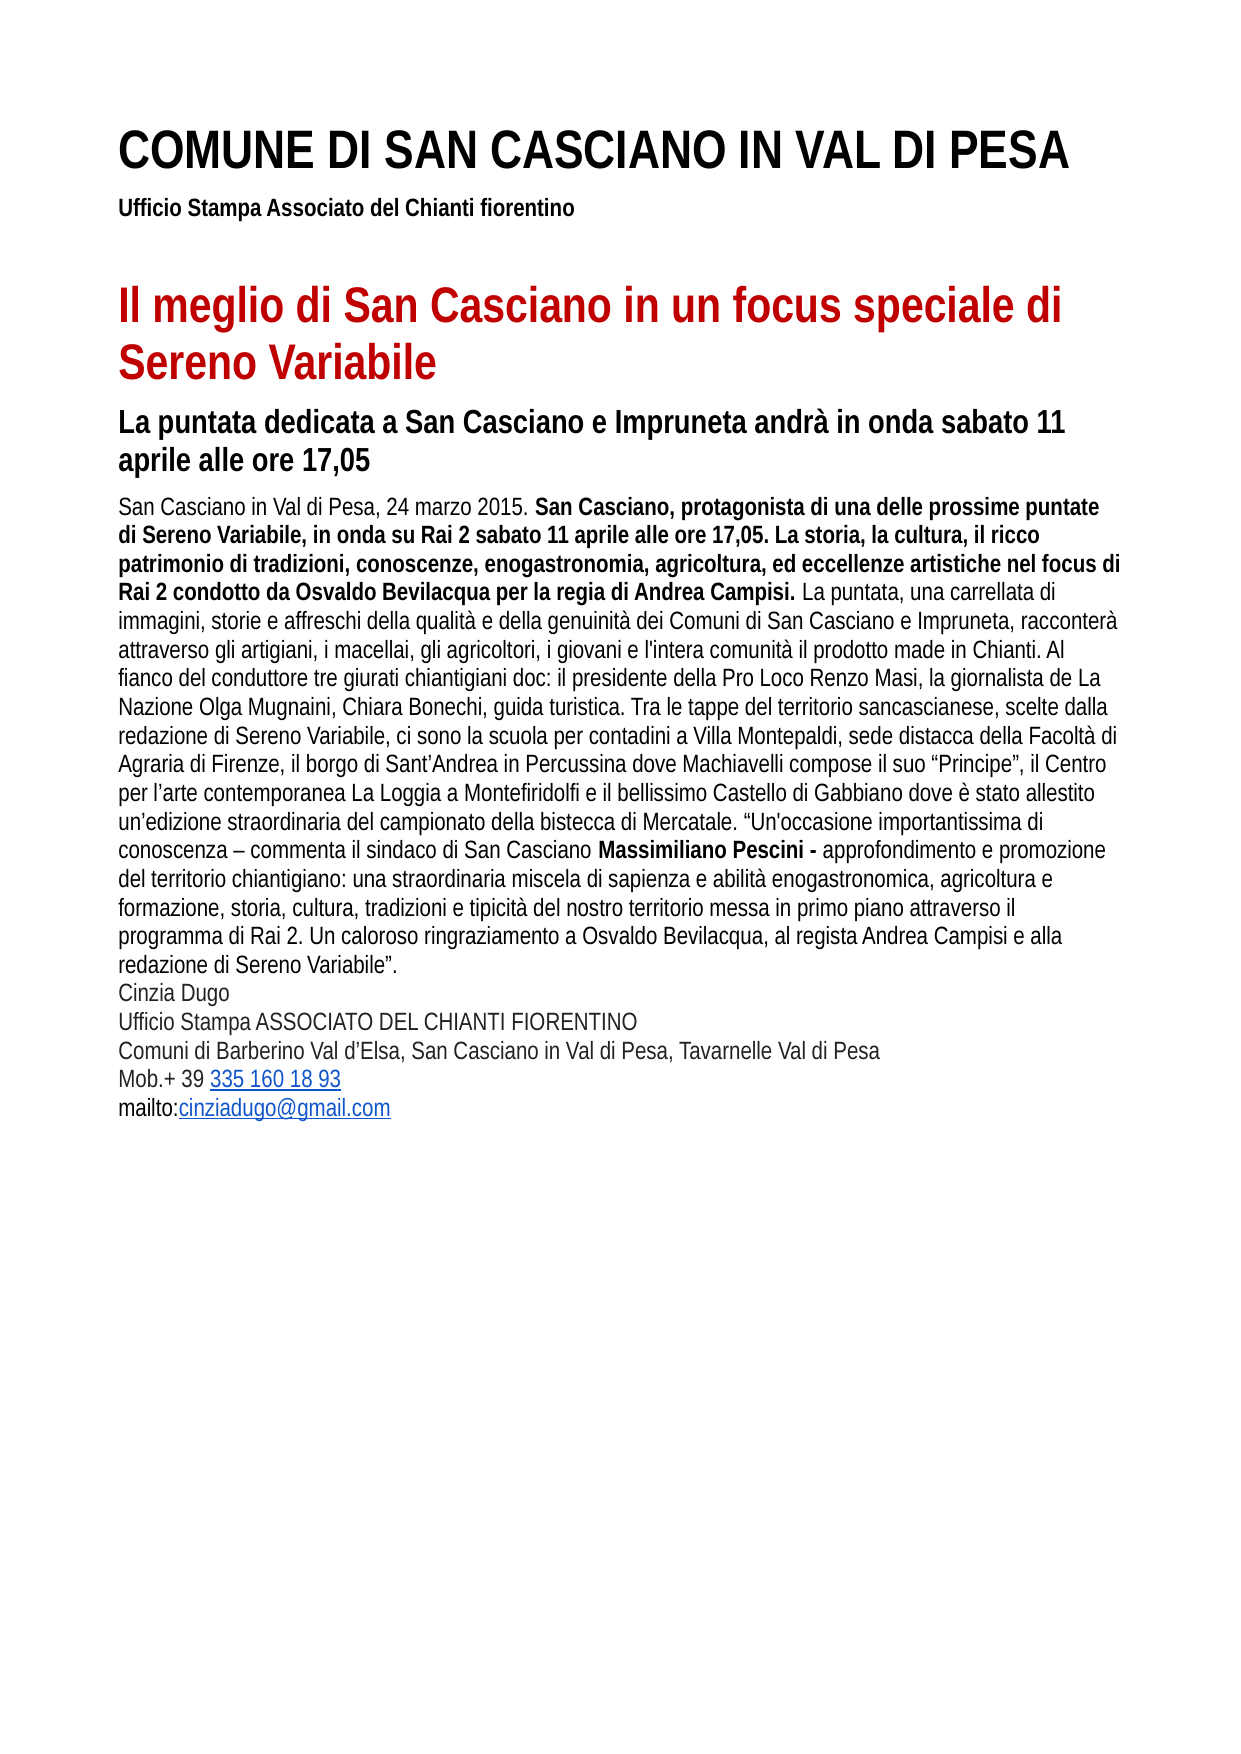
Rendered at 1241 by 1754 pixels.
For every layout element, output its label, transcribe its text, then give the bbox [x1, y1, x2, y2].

text Ufficio Stampa ASSOCIATO DEL CHIANTI FIORENTINO [118, 1007, 1122, 1036]
text Il meglio di San Casciano in un focus speciale di Sereno Variabile [118, 275, 1122, 390]
text San Casciano in Val di Pesa, 24 marzo 2015. San Casciano, protagonista di una delle prossime puntate di Sereno Variabile, in onda su Rai 2 sabato 11 aprile alle ore 17,05. La storia, la cultura, il ricco patrimonio di tradizioni, conoscenze, enogastronomia, agricoltura, ed eccellenze artistiche nel focus di Rai 2 condotto da Osvaldo Bevilacqua per la regia di Andrea Campisi. La puntata, una carrellata di immagini, storie e affreschi della qualità e della genuinità dei Comuni di San Casciano e Impruneta, racconterà attraverso gli artigiani, i macellai, gli agricoltori, i giovani e l'intera comunità il prodotto made in Chianti. Al fianco del conduttore tre giurati chiantigiani doc: il presidente della Pro Loco Renzo Masi, la giornalista de La Nazione Olga Mugnaini, Chiara Bonechi, guida turistica. Tra le tappe del territorio sancascianese, scelte dalla redazione di Sereno Variabile, ci sono la scuola per contadini a Villa Montepaldi, sede distacca della Facoltà di Agraria di Firenze, il borgo di Sant’Andrea in Percussina dove Machiavelli compose il suo “Principe”, il Centro per l’arte contemporanea La Loggia a Montefiridolfi e il bellissimo Castello di Gabbiano dove è stato allestito un’edizione straordinaria del campionato della bistecca di Mercatale. “Un'occasione importantissima di conoscenza – commenta il sindaco di San Casciano Massimiliano Pescini - approfondimento e promozione del territorio chiantigiano: una straordinaria miscela di sapienza e abilità enogastronomica, agricoltura e formazione, storia, cultura, tradizioni e tipicità del nostro territorio messa in primo piano attraverso il programma di Rai 2. Un caloroso ringraziamento a Osvaldo Bevilacqua, al regista Andrea Campisi e alla redazione di Sereno Variabile”. [118, 491, 1122, 978]
text Comuni di Barberino Val d’Elsa, San Casciano in Val di Pesa, Tavarnelle Val di Pesa [118, 1036, 1122, 1064]
text Ufficio Stampa Associato del Chianti fiorentino [118, 193, 1122, 221]
text Cinzia Dugo [118, 978, 1122, 1007]
text mailto:cinziadugo@gmail.com [118, 1093, 1122, 1122]
text La puntata dedicata a San Casciano e Impruneta andrà in onda sabato 11 aprile alle ore 17,05 [118, 402, 1122, 479]
text COMUNE DI SAN CASCIANO IN VAL DI PESA [118, 118, 1122, 180]
text Mob.+ 39 335 160 18 93 [118, 1064, 1122, 1093]
